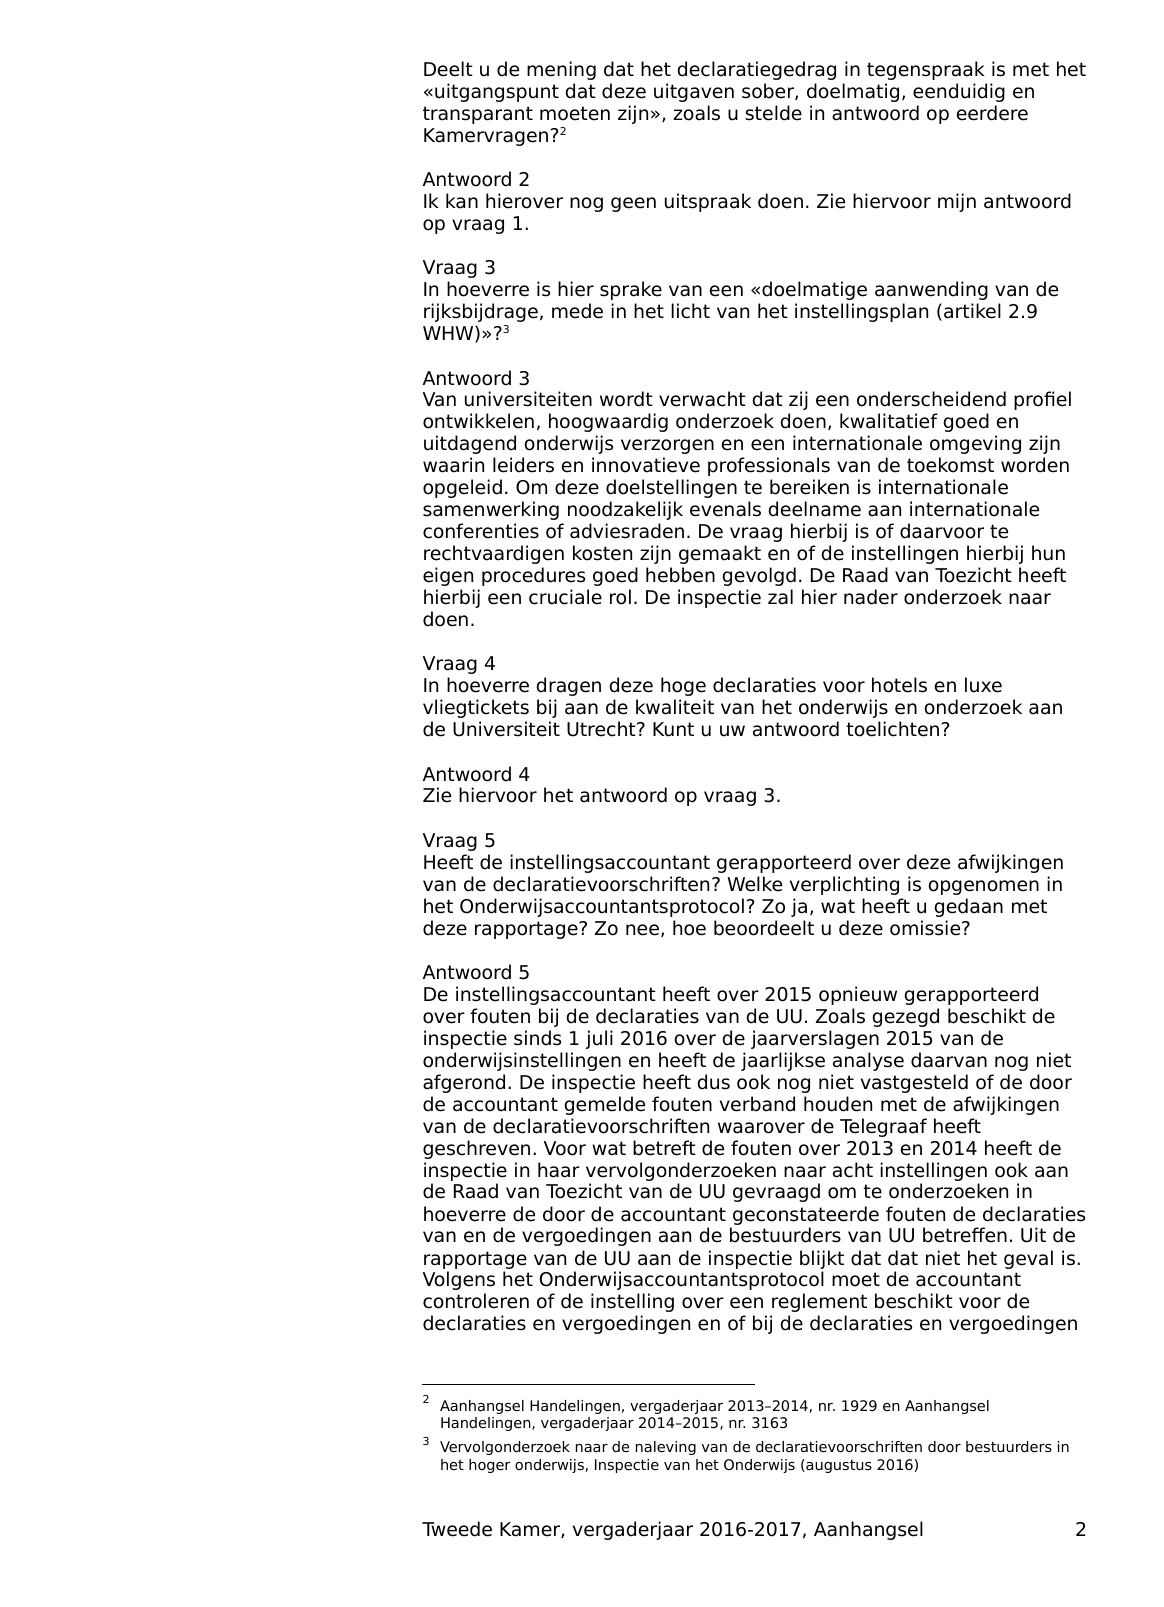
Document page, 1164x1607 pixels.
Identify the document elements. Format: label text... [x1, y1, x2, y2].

text Antwoord 3 [422, 367, 1087, 389]
text In hoeverre is hier sprake van een «doelmatige aanwending van de rijksbijdrage, mede in het licht van het instellingsplan (artikel 2.9 WHW)»? [422, 279, 1087, 345]
text Ik kan hierover nog geen uitspraak doen. Zie hiervoor mijn antwoord op vraag 1. [422, 191, 1087, 235]
text Volgens het Onderwijsaccountantsprotocol moet de accountant controleren of de instelling over een reglement beschikt voor de declaraties en vergoedingen en of bij de declaraties en vergoedingen [422, 1269, 1087, 1335]
text De instellingsaccountant heeft over 2015 opnieuw gerapporteerd over fouten bij de declaraties van de UU. Zoals gezegd beschikt de inspectie sinds 1 juli 2016 over de jaarverslagen 2015 van de onderwijsinstellingen en heeft de jaarlijkse analyse daarvan nog niet afgerond. De inspectie heeft dus ook nog niet vastgesteld of de door de accountant gemelde fouten verband houden met de afwijkingen van de declaratievoorschriften waarover de Telegraaf heeft geschreven. Voor wat betreft de fouten over 2013 en 2014 heeft de inspectie in haar vervolgonderzoeken naar acht instellingen ook aan de Raad van Toezicht van de UU gevraagd om te onderzoeken in hoeverre de door de accountant geconstateerde fouten de declaraties van en de vergoedingen aan de bestuurders van UU betreffen. Uit de rapportage van de UU aan de inspectie blijkt dat dat niet het geval is. [422, 984, 1087, 1269]
text Zie hiervoor het antwoord op vraag 3. [422, 785, 1087, 807]
text Heeft de instellingsaccountant gerapporteerd over deze afwijkingen van de declaratievoorschriften? Welke verplichting is opgenomen in het Onderwijsaccountantsprotocol? Zo ja, wat heeft u gedaan met deze rapportage? Zo nee, hoe beoordeelt u deze omissie? [422, 852, 1087, 939]
text Vervolgonderzoek naar de naleving van de declaratievoorschriften door bestuurders in het hoger onderwijs, Inspectie van het Onderwijs (augustus 2016) [422, 1435, 1087, 1474]
text Aanhangsel Handelingen, vergaderjaar 2013–2014, nr. 1929 en Aanhangsel Handelingen, vergaderjaar 2014–2015, nr. 3163 [422, 1393, 1087, 1432]
text Van universiteiten wordt verwacht dat zij een onderscheidend profiel ontwikkelen, hoogwaardig onderzoek doen, kwalitatief goed en uitdagend onderwijs verzorgen en een internationale omgeving zijn waarin leiders en innovatieve professionals van de toekomst worden opgeleid. Om deze doelstellingen te bereiken is internationale samenwerking noodzakelijk evenals deelname aan internationale conferenties of adviesraden. De vraag hierbij is of daarvoor te rechtvaardigen kosten zijn gemaakt en of de instellingen hierbij hun eigen procedures goed hebben gevolgd. De Raad van Toezicht heeft hierbij een cruciale rol. De inspectie zal hier nader onderzoek naar doen. [422, 389, 1087, 631]
text Deelt u de mening dat het declaratiegedrag in tegenspraak is met het «uitgangspunt dat deze uitgaven sober, doelmatig, eenduidig en transparant moeten zijn», zoals u stelde in antwoord op eerdere Kamervragen? [422, 59, 1087, 147]
text Vraag 3 [422, 257, 1087, 279]
text Vraag 4 [422, 653, 1087, 675]
text Vraag 5 [422, 829, 1087, 852]
text Antwoord 5 [422, 962, 1087, 984]
text Antwoord 2 [422, 169, 1087, 191]
text In hoeverre dragen deze hoge declaraties voor hotels en luxe vliegtickets bij aan de kwaliteit van het onderwijs en onderzoek aan de Universiteit Utrecht? Kunt u uw antwoord toelichten? [422, 675, 1087, 741]
text Antwoord 4 [422, 763, 1087, 785]
